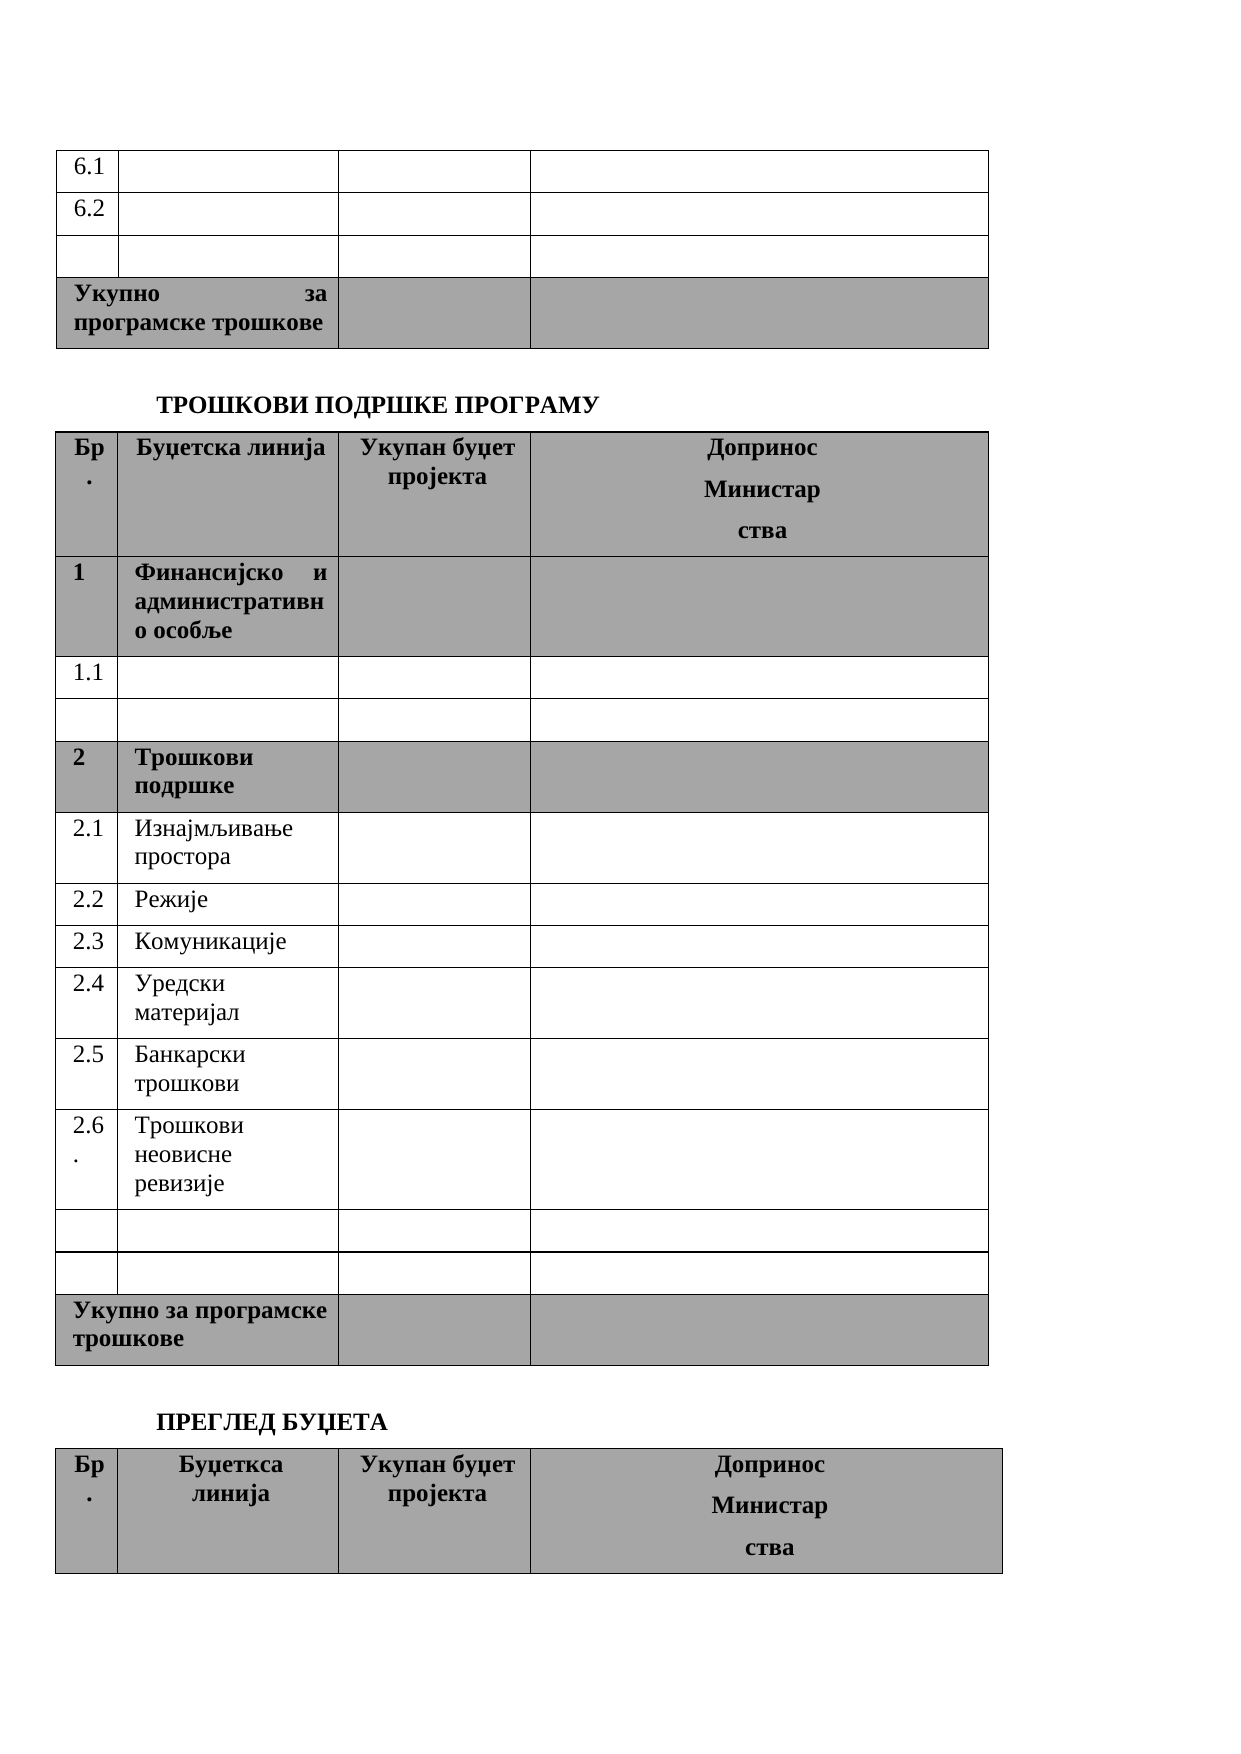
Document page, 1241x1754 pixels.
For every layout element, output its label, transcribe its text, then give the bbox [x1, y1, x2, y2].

table_cell [118, 699, 338, 741]
table_cell 2.5 [56, 1039, 117, 1109]
table_cell Банкарски трошкови [118, 1039, 338, 1109]
table_cell [531, 1295, 988, 1365]
table_header Бр. [56, 1449, 117, 1573]
table_cell Укупно за програмске трошкове [57, 278, 338, 348]
table_cell Трошкови неовисне ревизије [118, 1110, 338, 1209]
table_cell [531, 236, 988, 277]
table_cell 2.3 [56, 926, 117, 967]
table_cell Режије [118, 884, 338, 925]
table_header Допринос Министар ства [531, 1449, 1002, 1573]
table_header Буџетска линија [118, 433, 338, 556]
table_cell [57, 236, 118, 277]
table_cell [56, 1253, 117, 1294]
table_cell 2.2 [56, 884, 117, 925]
table_cell 1 [56, 557, 117, 656]
table_cell Трошкови подршке [118, 742, 338, 812]
table_cell [531, 278, 988, 348]
table_cell [56, 1210, 117, 1251]
table_cell [531, 884, 988, 925]
table_cell Изнајмљивање простора [118, 813, 338, 883]
table_cell [339, 1110, 530, 1209]
table_cell [531, 926, 988, 967]
table_cell [531, 557, 988, 656]
table_cell [339, 813, 530, 883]
table_cell [531, 1039, 988, 1109]
table_cell Укупно за програмске трошкове [56, 1295, 338, 1365]
table_cell Уредски материјал [118, 968, 338, 1038]
table_cell [339, 1295, 530, 1365]
table_cell [339, 236, 530, 277]
table_cell 2.4 [56, 968, 117, 1038]
table_cell 1.1 [56, 657, 117, 698]
table_cell [531, 657, 988, 698]
table_cell [339, 278, 530, 348]
table_cell [339, 699, 530, 741]
table_cell Финансијско и административно особље [118, 557, 338, 656]
table_cell [531, 1253, 988, 1294]
table_cell [118, 1210, 338, 1251]
table_cell [339, 1039, 530, 1109]
table_cell [531, 699, 988, 741]
table_cell [339, 1253, 530, 1294]
table_cell [531, 1210, 988, 1251]
table_cell 2.6. [56, 1110, 117, 1209]
table_cell [531, 813, 988, 883]
table_header Укупан буџет пројекта [339, 1449, 530, 1573]
table_cell [339, 1210, 530, 1251]
table_cell [339, 151, 530, 192]
table_cell 2 [56, 742, 117, 812]
table_cell [531, 968, 988, 1038]
table_cell Комуникације [118, 926, 338, 967]
table_cell [339, 657, 530, 698]
table_cell 6.1 [57, 151, 118, 192]
table_cell [119, 236, 338, 277]
table_header Буџеткса линија [118, 1449, 338, 1573]
table_cell [339, 742, 530, 812]
table_header Укупан буџет пројекта [339, 433, 530, 556]
table_cell [56, 699, 117, 741]
table_cell [339, 193, 530, 234]
table_cell [339, 884, 530, 925]
table_cell [339, 926, 530, 967]
table_cell 2.1 [56, 813, 117, 883]
table_cell [118, 657, 338, 698]
table_cell 6.2 [57, 193, 118, 234]
table_cell [531, 1110, 988, 1209]
table_cell [531, 742, 988, 812]
table_cell [339, 557, 530, 656]
table_cell [531, 151, 988, 192]
table_header Бр. [56, 433, 117, 556]
text ПРЕГЛЕД БУЏЕТА [156, 1407, 1090, 1436]
table_cell [531, 193, 988, 234]
table_cell [119, 193, 338, 234]
table_cell [339, 968, 530, 1038]
text ТРОШКОВИ ПОДРШКЕ ПРОГРАМУ [156, 390, 1090, 419]
table_cell [118, 1253, 338, 1294]
table_cell [119, 151, 338, 192]
table_header Допринос Министар ства [531, 433, 988, 556]
